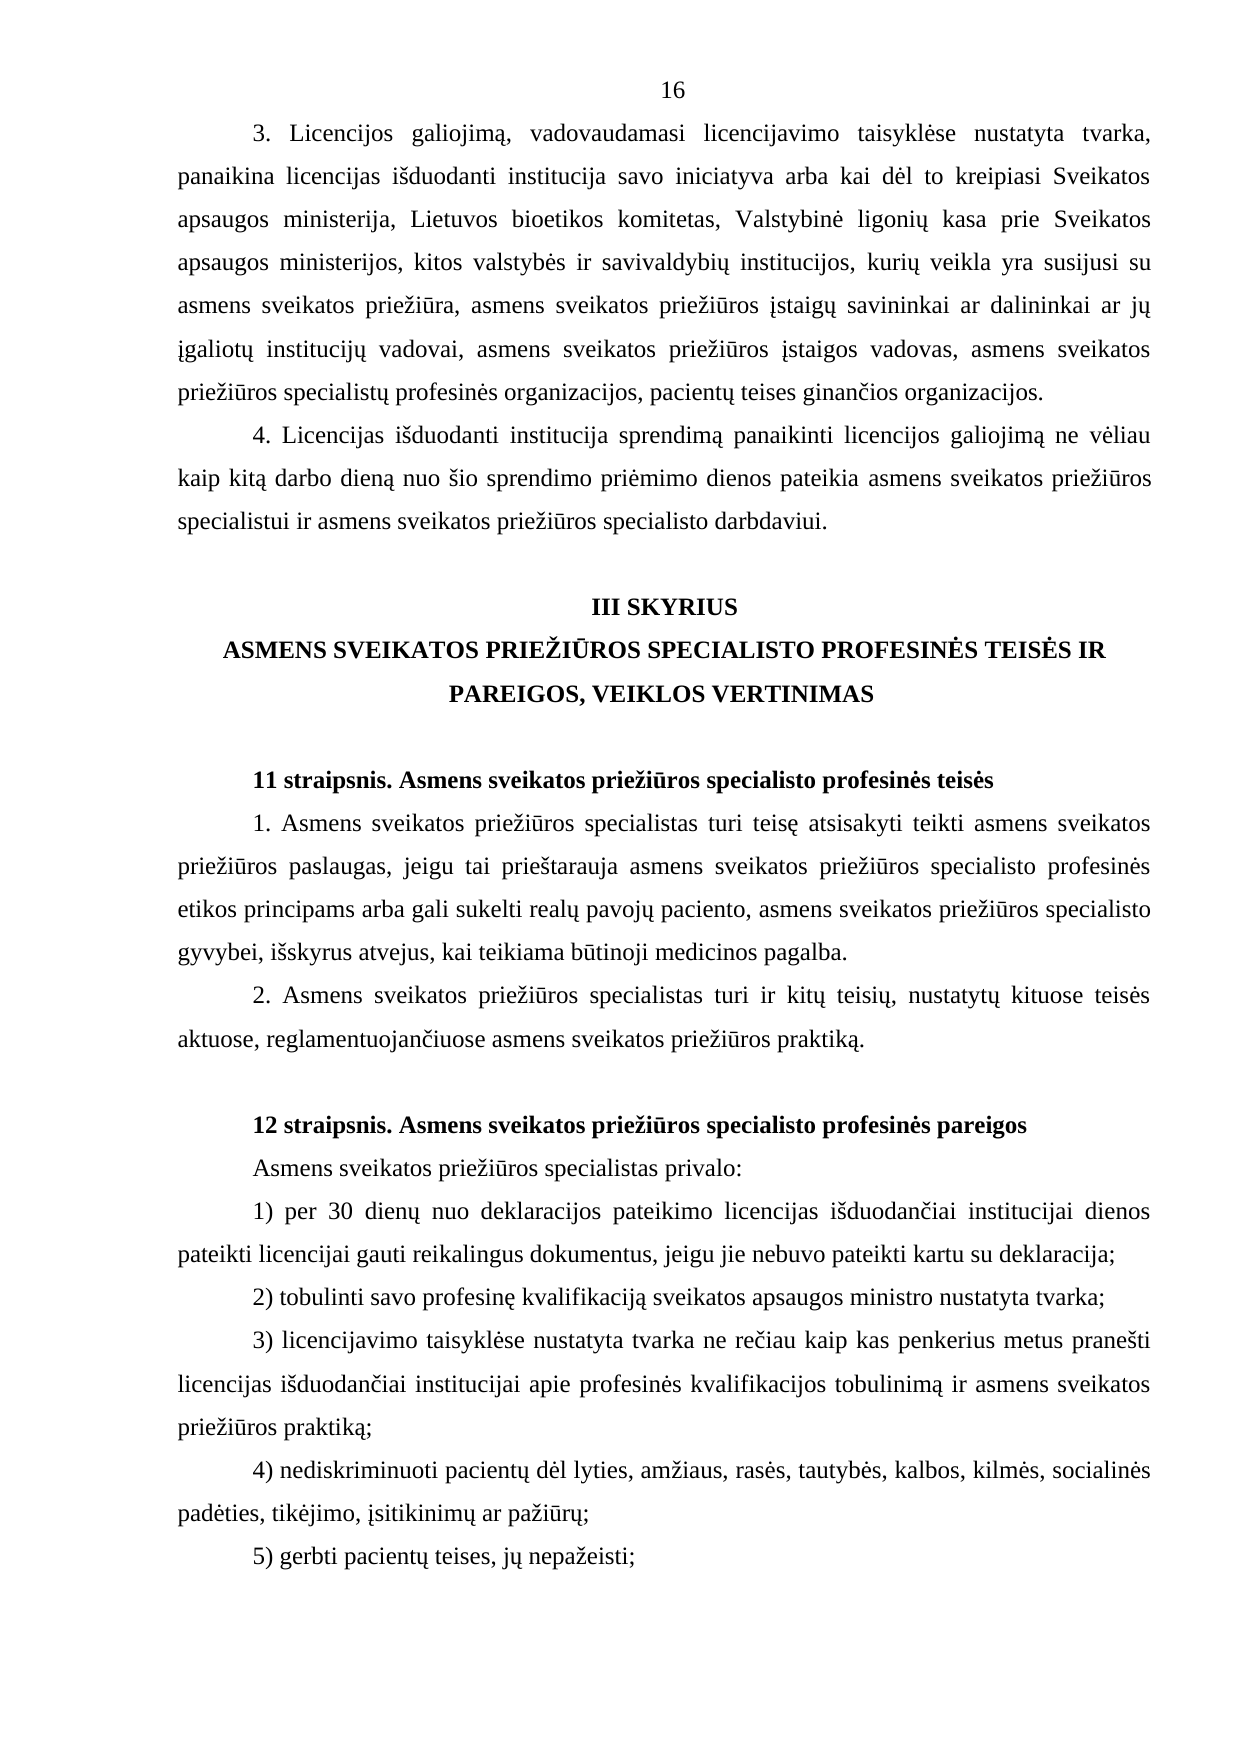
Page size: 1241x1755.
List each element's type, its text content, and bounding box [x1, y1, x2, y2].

text 1. Asmens sveikatos priežiūros specialistas turi teisę atsisakyti teikti asmens sveikatos priežiūros paslaugas, jeigu tai prieštarauja asmens sveikatos priežiūros specialisto profesinės etikos principams arba gali sukelti realų pavojų paciento, asmens sveikatos priežiūros specialisto gyvybei, išskyrus atvejus, kai teikiama būtinoji medicinos pagalba. [177, 808, 1152, 966]
text III SKYRIUS [177, 592, 1152, 621]
text 4. Licencijas išduodanti institucija sprendimą panaikinti licencijos galiojimą ne vėliau kaip kitą darbo dieną nuo šio sprendimo priėmimo dienos pateikia asmens sveikatos priežiūros specialistui ir asmens sveikatos priežiūros specialisto darbdaviui. [177, 420, 1152, 535]
text 1) per 30 dienų nuo deklaracijos pateikimo licencijas išduodančiai institucijai dienos pateikti licencijai gauti reikalingus dokumentus, jeigu jie nebuvo pateikti kartu su deklaracija; [177, 1196, 1152, 1268]
text 12 straipsnis. Asmens sveikatos priežiūros specialisto profesinės pareigos [177, 1110, 1152, 1139]
text 3) licencijavimo taisyklėse nustatyta tvarka ne rečiau kaip kas penkerius metus pranešti licencijas išduodančiai institucijai apie profesinės kvalifikacijos tobulinimą ir asmens sveikatos priežiūros praktiką; [177, 1326, 1152, 1441]
text Asmens sveikatos priežiūros specialistas privalo: [177, 1153, 1152, 1182]
text 11 straipsnis. Asmens sveikatos priežiūros specialisto profesinės teisės [177, 765, 1152, 794]
text 2) tobulinti savo profesinę kvalifikaciją sveikatos apsaugos ministro nustatyta tvarka; [177, 1282, 1152, 1311]
text 5) gerbti pacientų teises, jų nepažeisti; [177, 1541, 1152, 1570]
text 2. Asmens sveikatos priežiūros specialistas turi ir kitų teisių, nustatytų kituose teisės aktuose, reglamentuojančiuose asmens sveikatos priežiūros praktiką. [177, 981, 1152, 1052]
text ASMENS SVEIKATOS PRIEŽIŪROS SPECIALISTO PROFESINĖS TEISĖS IR PAREIGOS, VEIKLOS VERTINIMAS [177, 636, 1152, 707]
text 3. Licencijos galiojimą, vadovaudamasi licencijavimo taisyklėse nustatyta tvarka, panaikina licencijas išduodanti institucija savo iniciatyva arba kai dėl to kreipiasi Sveikatos apsaugos ministerija, Lietuvos bioetikos komitetas, Valstybinė ligonių kasa prie Sveikatos apsaugos ministerijos, kitos valstybės ir savivaldybių institucijos, kurių veikla yra susijusi su asmens sveikatos priežiūra, asmens sveikatos priežiūros įstaigų savininkai ar dalininkai ar jų įgaliotų institucijų vadovai, asmens sveikatos priežiūros įstaigos vadovas, asmens sveikatos priežiūros specialistų profesinės organizacijos, pacientų teises ginančios organizacijos. [177, 118, 1152, 406]
text 4) nediskriminuoti pacientų dėl lyties, amžiaus, rasės, tautybės, kalbos, kilmės, socialinės padėties, tikėjimo, įsitikinimų ar pažiūrų; [177, 1455, 1152, 1527]
